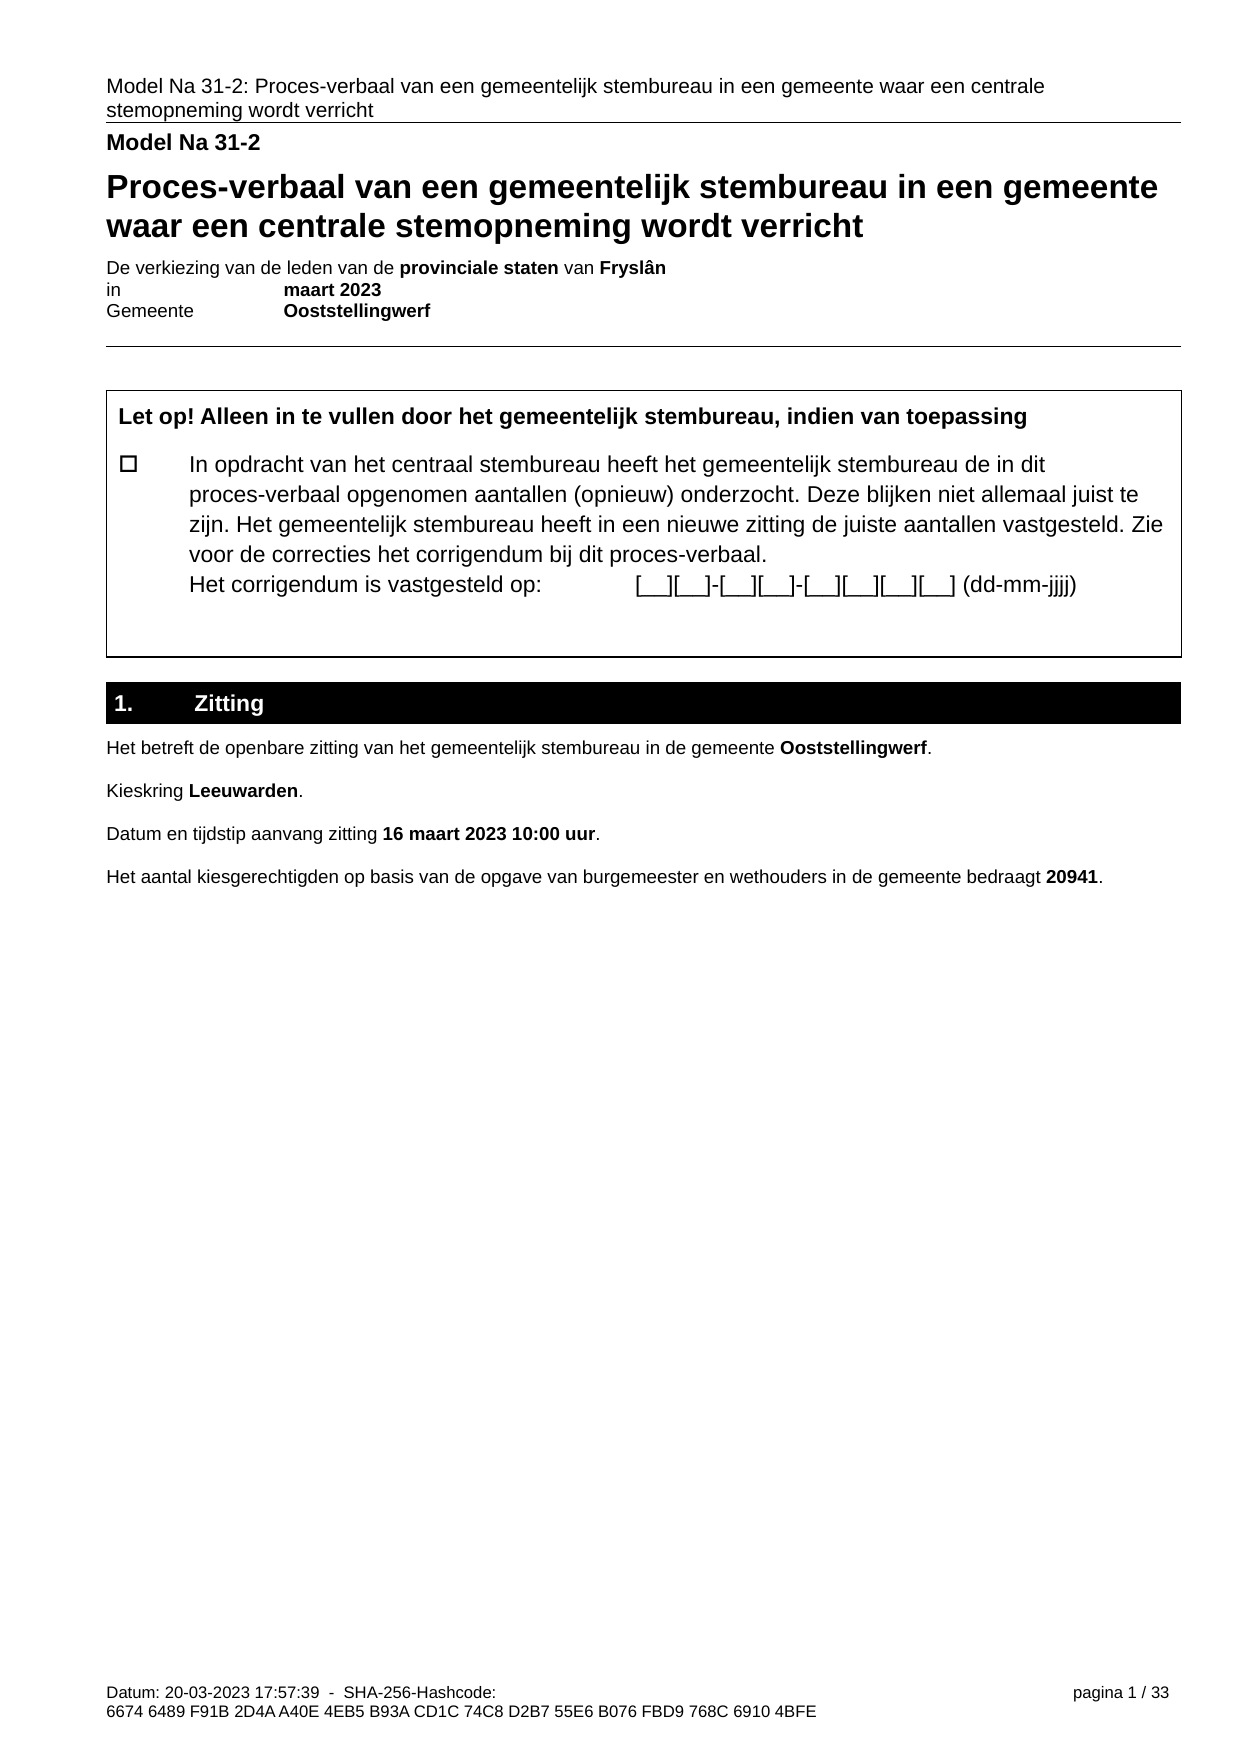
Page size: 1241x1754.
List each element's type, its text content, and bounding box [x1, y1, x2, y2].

text Het betreft de openbare zitting van het gemeentelijk stembureau in de gemeente Ooststellingwerf. [106, 737, 1181, 758]
table_cell Ooststellingwerf [283, 300, 1181, 322]
table_header maart 2023 [283, 279, 1181, 300]
title Model Na 31‑2 [106, 123, 1181, 155]
subtitle Zitting [111, 687, 1177, 719]
text Het aantal kiesgerechtigden op basis van de opgave van burgemeester en wethouders in de gemeente bedraagt 20941. [106, 866, 1181, 887]
table_header Let op! Alleen in te vullen door het gemeentelijk stembureau, indien van toepassing In opdracht van het centraal stembureau heeft het gemeentelijk stembureau de in dit proces‑verbaal opgenomen aantallen (opnieuw) onderzocht. Deze blijken niet allemaal juist te zijn. Het gemeentelijk stembureau heeft in een nieuwe zitting de juiste aantallen vastgesteld. Zie voor de correcties het corrigendum bij dit proces‑verbaal. Het corrigendum is vastgesteld op: [__][__]-[__][__]-[__][__][__][__] (dd-mm-jjjj) [107, 391, 1181, 656]
text De verkiezing van de leden van de provinciale staten van Fryslân [106, 257, 1181, 278]
text Datum en tijdstip aanvang zitting 16 maart 2023 10:00 uur. [106, 823, 1181, 844]
table_header in [106, 279, 283, 300]
subtitle Proces‑verbaal van een gemeentelijk stembureau in een gemeente waar een centrale stemopneming wordt verricht [106, 168, 1181, 244]
table_cell Gemeente [106, 300, 283, 322]
text Kieskring Leeuwarden. [106, 780, 1181, 801]
